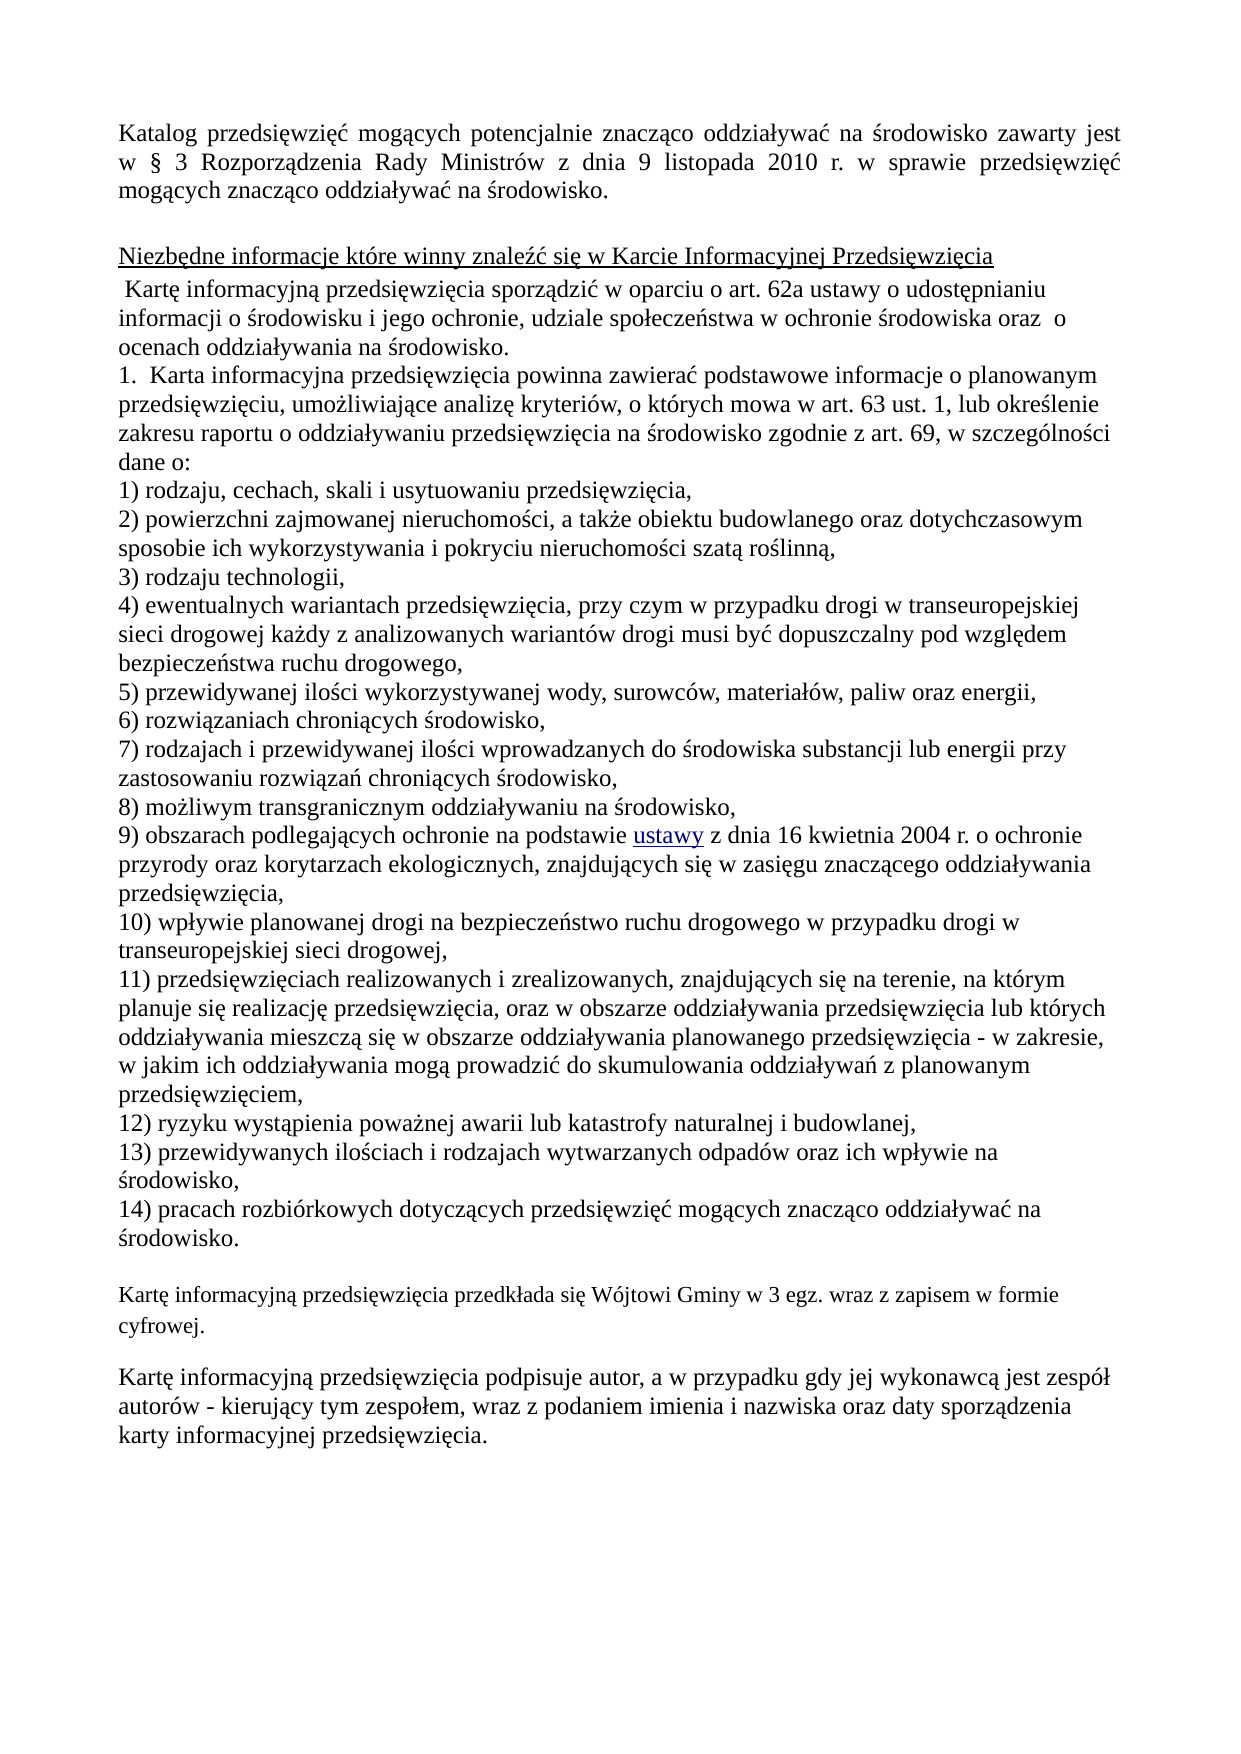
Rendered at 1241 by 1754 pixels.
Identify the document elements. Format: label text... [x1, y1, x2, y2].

text Niezbędne informacje które winny znaleźć się w Karcie Informacyjnej Przedsięwzięcia [118, 241, 1122, 270]
text 2) powierzchni zajmowanej nieruchomości, a także obiektu budowlanego oraz dotychczasowym sposobie ich wykorzystywania i pokryciu nieruchomości szatą roślinną, [118, 504, 1122, 562]
text 11) przedsięwzięciach realizowanych i zrealizowanych, znajdujących się na terenie, na którym planuje się realizację przedsięwzięcia, oraz w obszarze oddziaływania przedsięwzięcia lub których oddziaływania mieszczą się w obszarze oddziaływania planowanego przedsięwzięcia - w zakresie, w jakim ich oddziaływania mogą prowadzić do skumulowania oddziaływań z planowanym przedsięwzięciem, [118, 964, 1122, 1108]
text 8) możliwym transgranicznym oddziaływaniu na środowisko, [118, 792, 1122, 821]
text 9) obszarach podlegających ochronie na podstawie ustawy z dnia 16 kwietnia 2004 r. o ochronie przyrody oraz korytarzach ekologicznych, znajdujących się w zasięgu znaczącego oddziaływania przedsięwzięcia, [118, 821, 1122, 907]
text 1) rodzaju, cechach, skali i usytuowaniu przedsięwzięcia, [118, 476, 1122, 504]
text 7) rodzajach i przewidywanej ilości wprowadzanych do środowiska substancji lub energii przy zastosowaniu rozwiązań chroniących środowisko, [118, 734, 1122, 792]
text Katalog przedsięwzięć mogących potencjalnie znacząco oddziaływać na środowisko zawarty jest w § 3 Rozporządzenia Rady Ministrów z dnia 9 listopada 2010 r. w sprawie przedsięwzięć mogących znacząco oddziaływać na środowisko. [118, 118, 1122, 204]
text Kartę informacyjną przedsięwzięcia przedkłada się Wójtowi Gminy w 3 egz. wraz z zapisem w formie cyfrowej. [118, 1281, 1122, 1338]
text 5) przewidywanej ilości wykorzystywanej wody, surowców, materiałów, paliw oraz energii, [118, 677, 1122, 706]
text 13) przewidywanych ilościach i rodzajach wytwarzanych odpadów oraz ich wpływie na środowisko, [118, 1137, 1122, 1194]
text 4) ewentualnych wariantach przedsięwzięcia, przy czym w przypadku drogi w transeuropejskiej sieci drogowej każdy z analizowanych wariantów drogi musi być dopuszczalny pod względem bezpieczeństwa ruchu drogowego, [118, 591, 1122, 677]
text 3) rodzaju technologii, [118, 562, 1122, 591]
text Kartę informacyjną przedsięwzięcia podpisuje autor, a w przypadku gdy jej wykonawcą jest zespół autorów - kierujący tym zespołem, wraz z podaniem imienia i nazwiska oraz daty sporządzenia karty informacyjnej przedsięwzięcia. [118, 1362, 1122, 1449]
text 12) ryzyku wystąpienia poważnej awarii lub katastrofy naturalnej i budowlanej, [118, 1108, 1122, 1137]
text 14) pracach rozbiórkowych dotyczących przedsięwzięć mogących znacząco oddziaływać na środowisko. [118, 1194, 1122, 1252]
text 10) wpływie planowanej drogi na bezpieczeństwo ruchu drogowego w przypadku drogi w transeuropejskiej sieci drogowej, [118, 907, 1122, 964]
text Kartę informacyjną przedsięwzięcia sporządzić w oparciu o art. 62a ustawy o udostępnianiu informacji o środowisku i jego ochronie, udziale społeczeństwa w ochronie środowiska oraz o ocenach oddziaływania na środowisko. 1. Karta informacyjna przedsięwzięcia powinna zawierać podstawowe informacje o planowanym przedsięwzięciu, umożliwiające analizę kryteriów, o których mowa w art. 63 ust. 1, lub określenie zakresu raportu o oddziaływaniu przedsięwzięcia na środowisko zgodnie z art. 69, w szczególności dane o: [118, 274, 1122, 476]
text 6) rozwiązaniach chroniących środowisko, [118, 706, 1122, 734]
